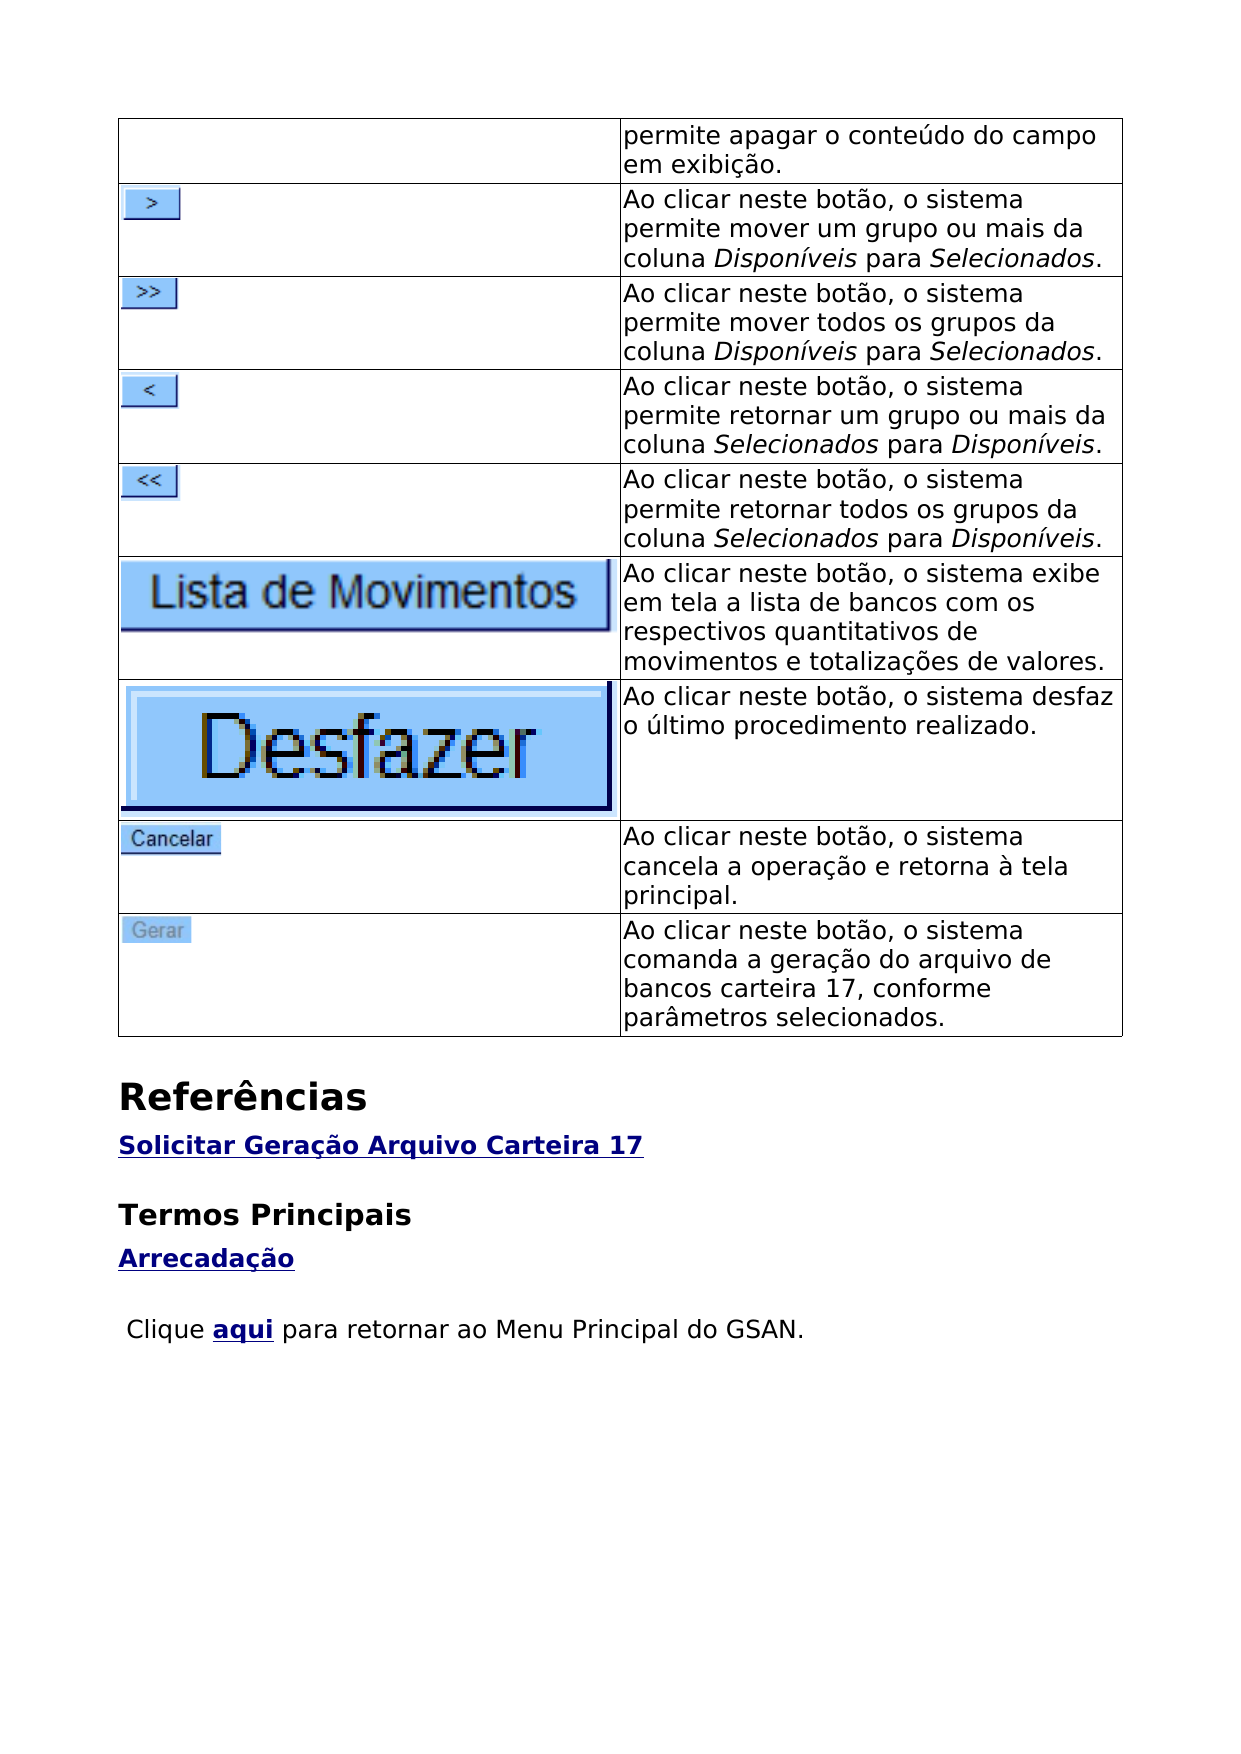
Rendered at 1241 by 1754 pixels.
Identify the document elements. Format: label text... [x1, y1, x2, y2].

picture [121, 372, 181, 409]
table_cell [119, 821, 620, 913]
picture [121, 916, 192, 943]
table_cell Ao clicar neste botão, o sistema permite mover um grupo ou mais da coluna Disponíveis para Selecionados. [621, 184, 1122, 276]
table_cell [119, 184, 620, 276]
table_cell permite apagar o conteúdo do campo em exibição. [621, 119, 1122, 182]
picture [121, 822, 222, 856]
picture [121, 278, 179, 311]
subtitle Termos Principais [118, 1198, 1122, 1232]
table_cell [119, 370, 620, 463]
table_cell [119, 277, 620, 369]
table_cell Ao clicar neste botão, o sistema comanda a geração do arquivo de bancos carteira 17, conforme parâmetros selecionados. [621, 914, 1122, 1036]
picture [121, 185, 181, 220]
table_cell [119, 557, 620, 679]
text Clique aqui para retornar ao Menu Principal do GSAN. [118, 1286, 1122, 1345]
table_cell [119, 464, 620, 556]
picture [121, 559, 618, 636]
table_cell Ao clicar neste botão, o sistema cancela a operação e retorna à tela principal. [621, 821, 1122, 913]
text Arrecadação [118, 1245, 1122, 1274]
table_cell Ao clicar neste botão, o sistema desfaz o último procedimento realizado. [621, 680, 1122, 819]
table_cell [119, 914, 620, 1036]
table_cell [119, 119, 620, 182]
picture [121, 465, 181, 501]
table_cell Ao clicar neste botão, o sistema permite retornar todos os grupos da coluna Selecionados para Disponíveis. [621, 464, 1122, 556]
table_cell Ao clicar neste botão, o sistema permite retornar um grupo ou mais da coluna Selecionados para Disponíveis. [621, 370, 1122, 463]
table_cell Ao clicar neste botão, o sistema exibe em tela a lista de bancos com os respectivos quantitativos de movimentos e totalizações de valores. [621, 557, 1122, 679]
subtitle Referências [118, 1075, 1122, 1119]
picture [121, 681, 618, 817]
text Solicitar Geração Arquivo Carteira 17 [118, 1132, 1122, 1161]
table_cell Ao clicar neste botão, o sistema permite mover todos os grupos da coluna Disponíveis para Selecionados. [621, 277, 1122, 369]
